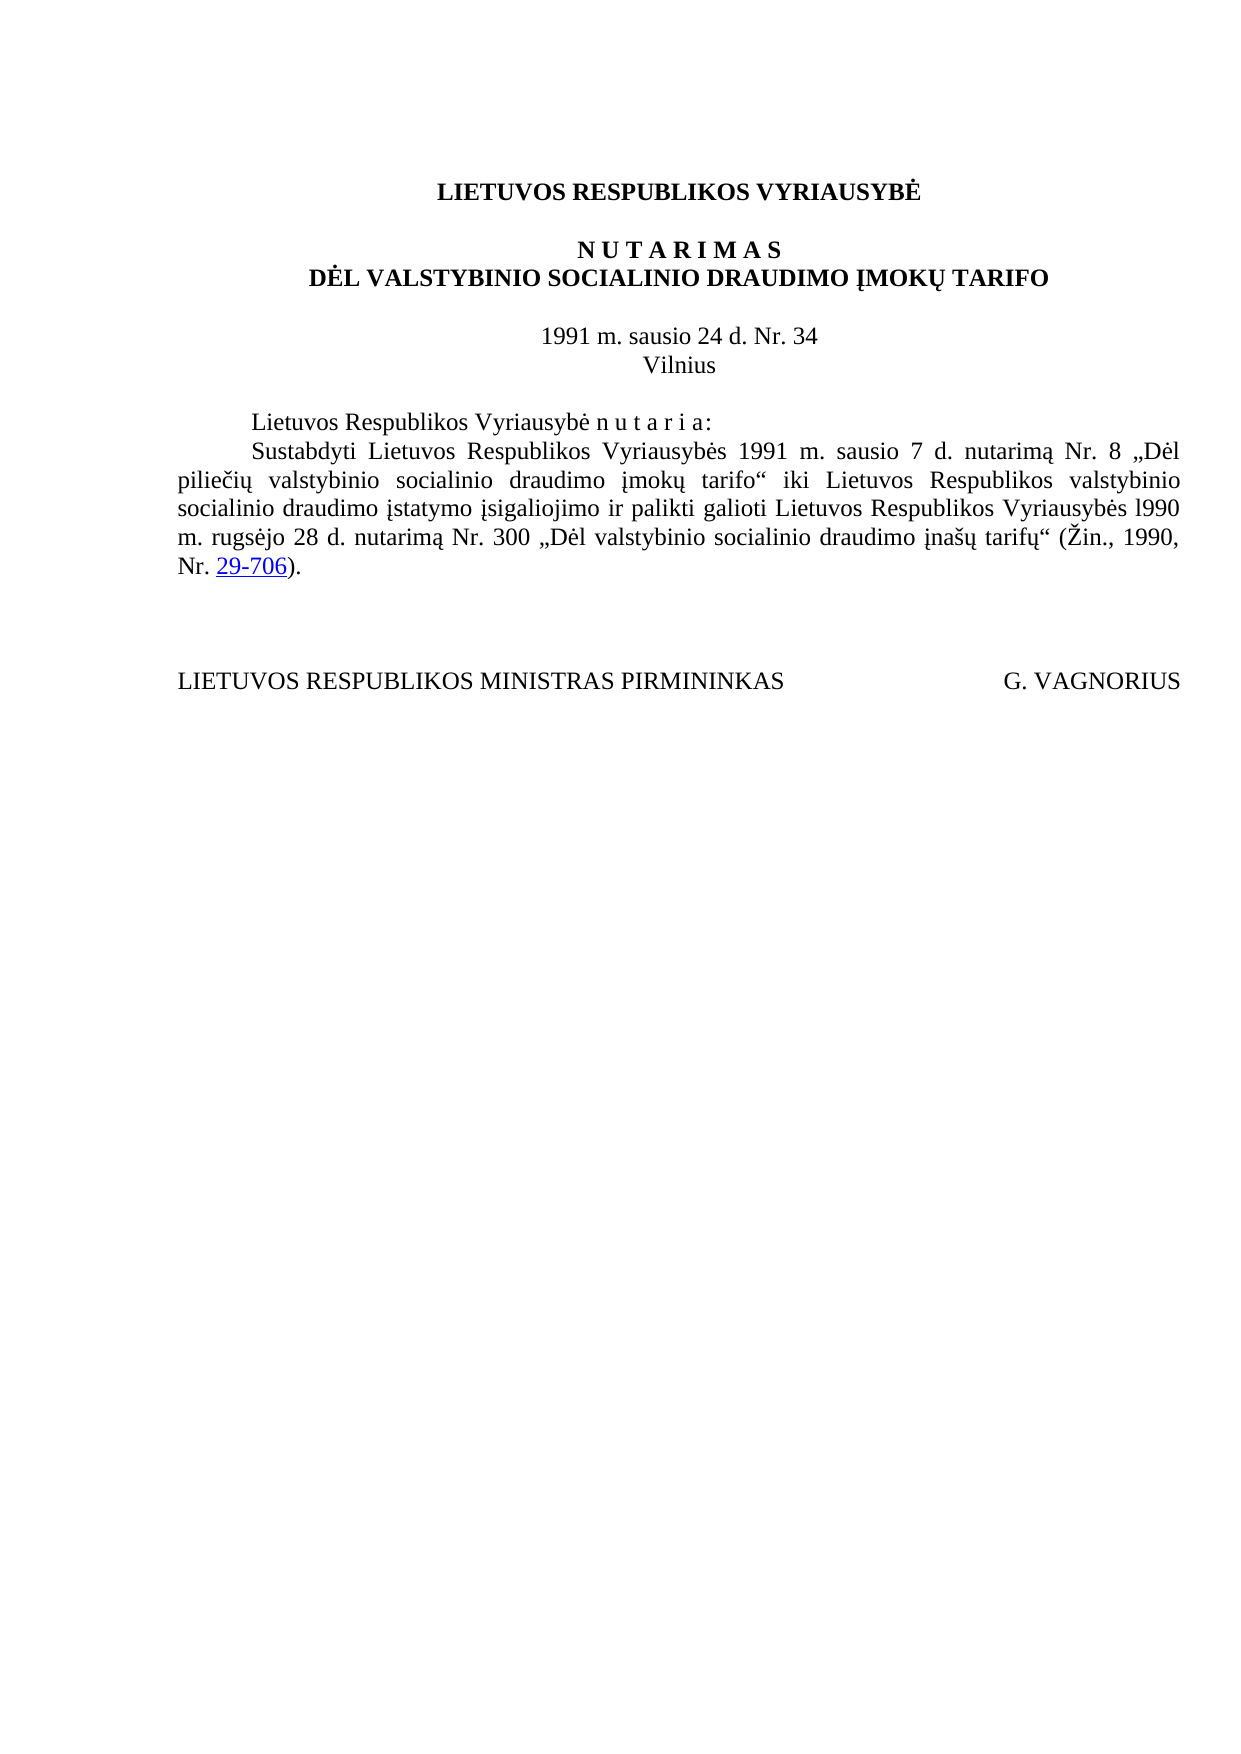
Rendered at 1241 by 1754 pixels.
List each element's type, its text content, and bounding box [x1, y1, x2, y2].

text Lietuvos Respublikos Vyriausybė nutaria: [177, 407, 1181, 436]
text N U T A R I M A S [177, 235, 1181, 263]
text DĖL VALSTYBINIO SOCIALINIO DRAUDIMO ĮMOKŲ TARIFO [177, 263, 1181, 292]
text LIETUVOS RESPUBLIKOS MINISTRAS PIRMININKAS G. VAGNORIUS [177, 666, 1181, 695]
text LIETUVOS RESPUBLIKOS VYRIAUSYBĖ [177, 177, 1181, 206]
text Vilnius [177, 350, 1181, 378]
text 1991 m. sausio 24 d. Nr. 34 [177, 321, 1181, 350]
text Sustabdyti Lietuvos Respublikos Vyriausybės 1991 m. sausio 7 d. nutarimą Nr. 8 „Dėl piliečių valstybinio socialinio draudimo įmokų tarifo“ iki Lietuvos Respublikos valstybinio socialinio draudimo įstatymo įsigaliojimo ir palikti galioti Lietuvos Respublikos Vyriausybės l990 m. rugsėjo 28 d. nutarimą Nr. 300 „Dėl valstybinio socialinio draudimo įnašų tarifų“ (Žin., 1990, Nr. 29-706). [177, 436, 1181, 580]
